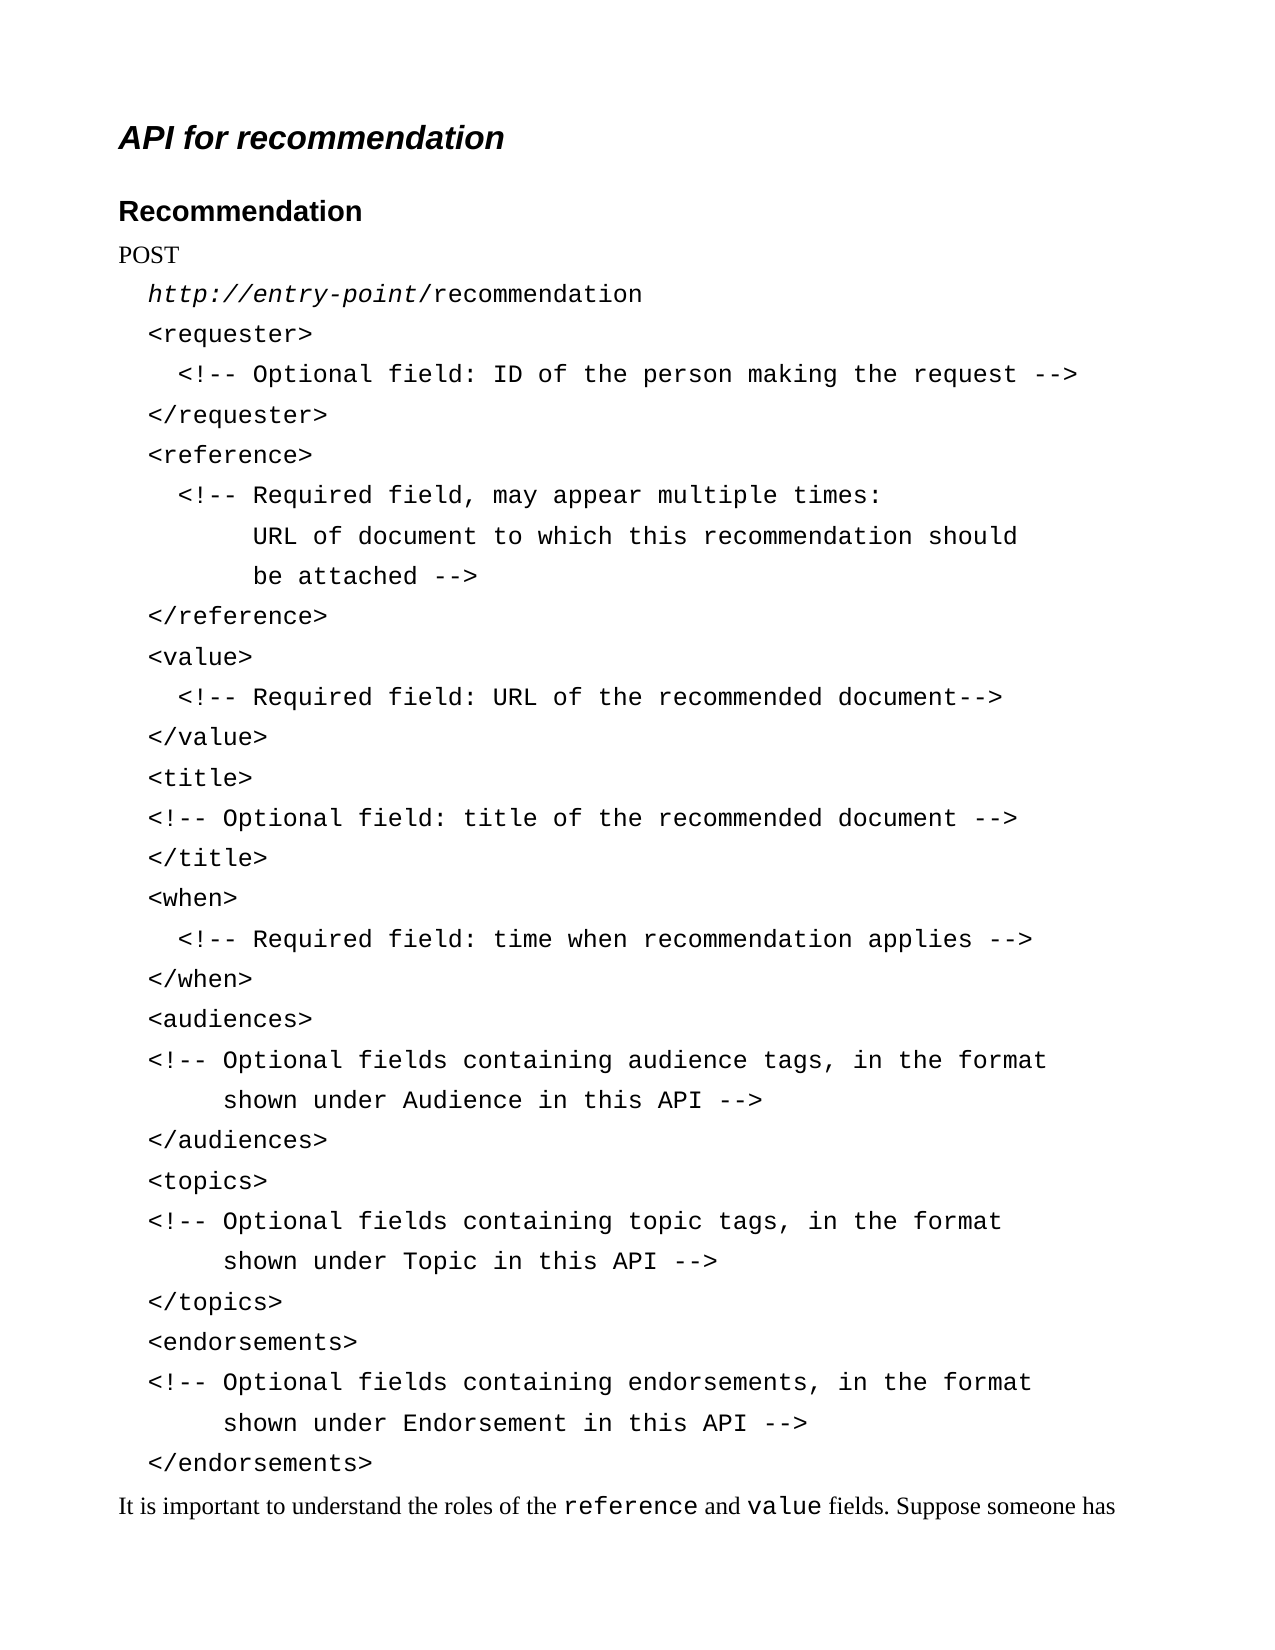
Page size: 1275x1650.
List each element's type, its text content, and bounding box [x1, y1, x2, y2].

text <when> [148, 886, 1157, 914]
text </when> [148, 967, 1157, 995]
text <topics> [148, 1168, 1157, 1197]
text </audiences> [148, 1128, 1157, 1156]
text <title> [148, 765, 1157, 793]
text It is important to understand the roles of the reference and value fields. Suppose someone has [118, 1491, 1157, 1522]
text </endorsements> [148, 1450, 1157, 1479]
text <value> [148, 644, 1157, 672]
text shown under Topic in this API --> [148, 1249, 1157, 1277]
text <!-- Optional fields containing topic tags, in the format [148, 1208, 1157, 1237]
text <!-- Required field, may appear multiple times: [148, 483, 1157, 511]
subtitle API for recommendation [118, 118, 1157, 157]
text </requester> [148, 402, 1157, 431]
text </topics> [148, 1289, 1157, 1317]
text shown under Endorsement in this API --> [148, 1410, 1157, 1438]
text <audiences> [148, 1007, 1157, 1035]
text <!-- Optional field: title of the recommended document --> [148, 805, 1157, 834]
text <endorsements> [148, 1329, 1157, 1358]
text POST [118, 240, 1157, 269]
text </reference> [148, 604, 1157, 632]
subtitle Recommendation [118, 194, 1157, 228]
text <reference> [148, 443, 1157, 471]
text <requester> [148, 322, 1157, 350]
text <!-- Optional fields containing audience tags, in the format [148, 1047, 1157, 1076]
text </title> [148, 846, 1157, 874]
text URL of document to which this recommendation should [148, 523, 1157, 552]
text <!-- Required field: URL of the recommended document--> [148, 684, 1157, 713]
text be attached --> [148, 563, 1157, 592]
text <!-- Optional field: ID of the person making the request --> [148, 362, 1157, 390]
text <!-- Required field: time when recommendation applies --> [148, 926, 1157, 955]
text shown under Audience in this API --> [148, 1088, 1157, 1116]
text </value> [148, 725, 1157, 753]
text <!-- Optional fields containing endorsements, in the format [148, 1370, 1157, 1398]
text http://entry-point/recommendation [148, 281, 1157, 310]
